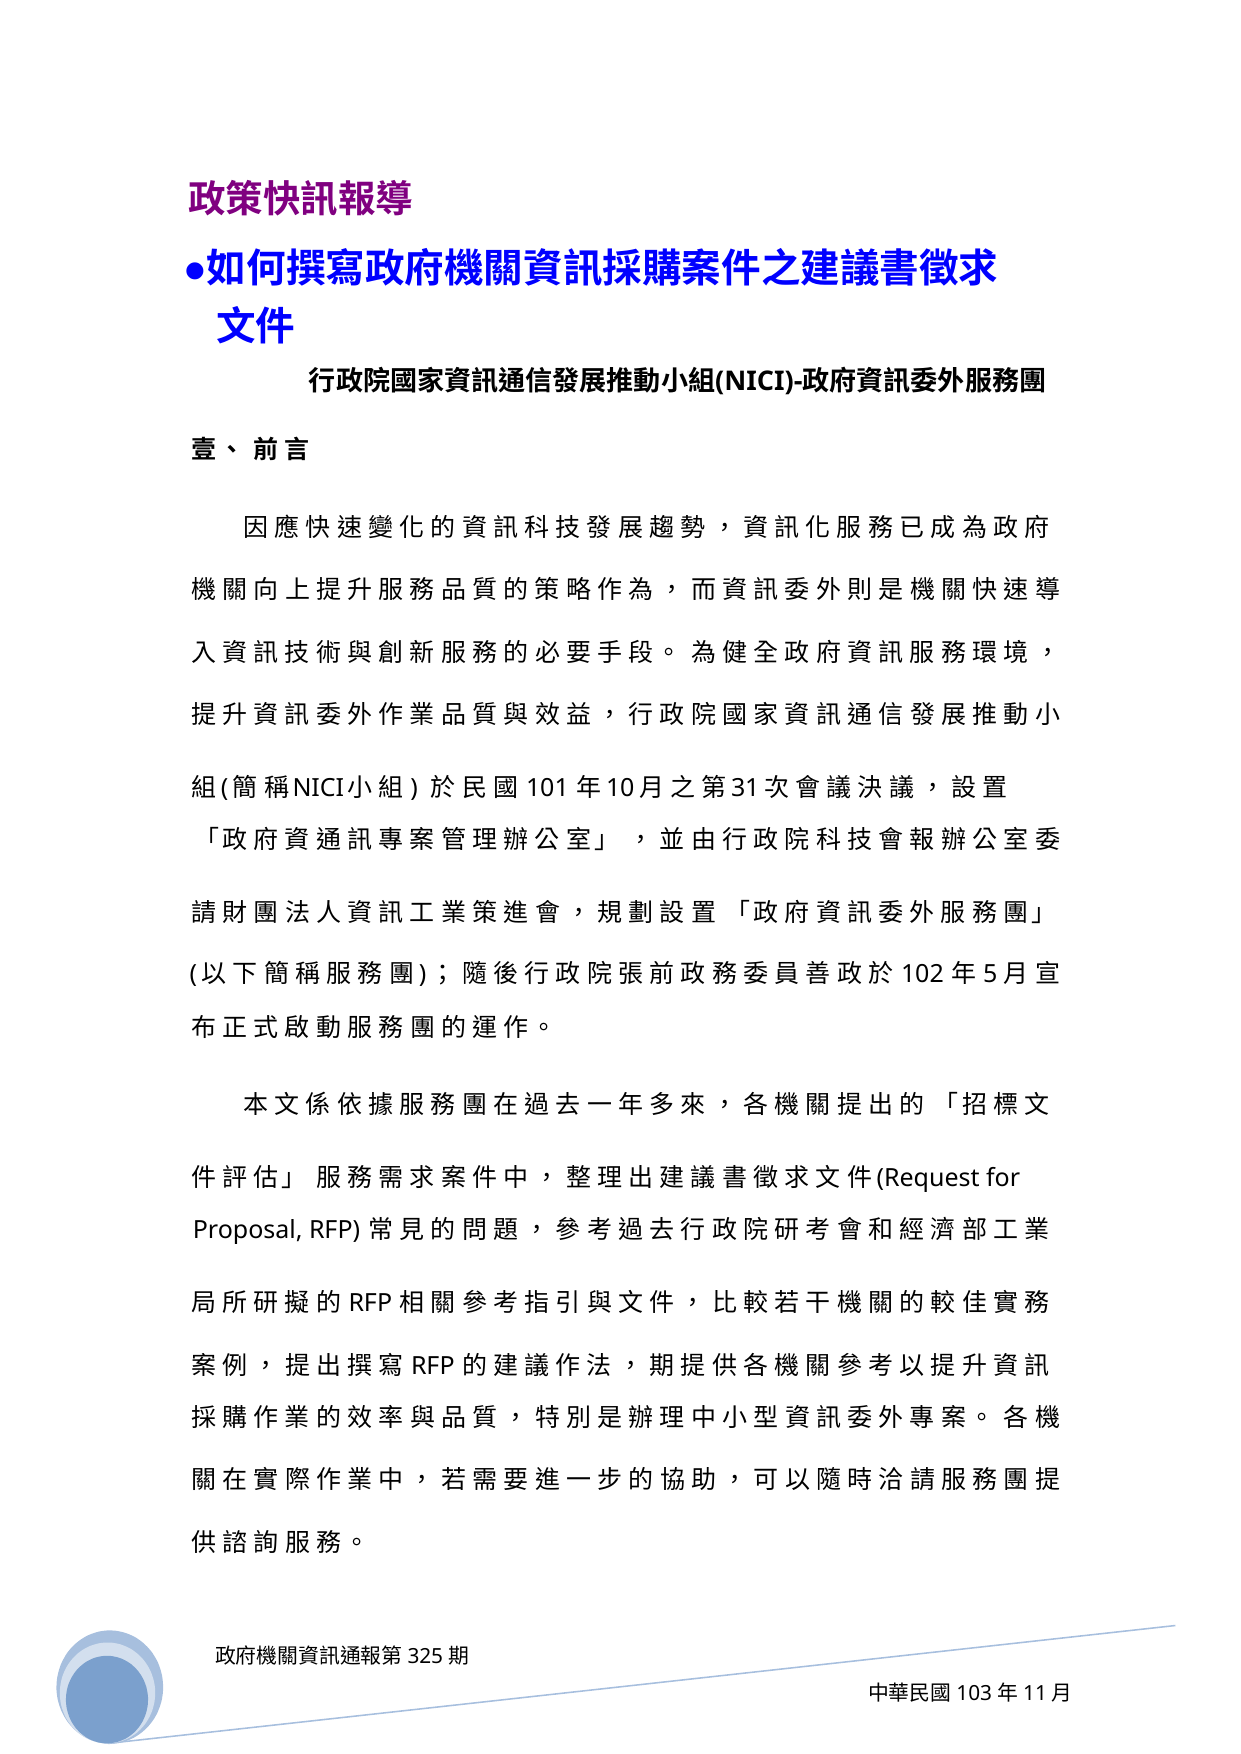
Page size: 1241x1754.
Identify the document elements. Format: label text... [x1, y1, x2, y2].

text 因應快速變化的資訊科技發展趨勢，資訊化服務已成為政府機關向上提升服務品質的策略作為，而資訊委外則是機關快速導入資訊技術與創新服務的必要手段。為健全政府資訊服務環境，提升資訊委外作業品質與效益，行政院國家資訊通信發展推動小組(簡稱NICI小組) 於民國101年10月之第31次會議決議，設置「政府資通訊專案管理辦公室」，並由行政院科技會報辦公室委請財團法人資訊工業策進會，規劃設置「政府資訊委外服務團」(以下簡稱服務團)；隨後行政院張前政務委員善政於102年5月宣布正式啟動服務團的運作。 [188, 484, 1073, 1046]
text 行政院國家資訊通信發展推動小組(NICI)-政府資訊委外服務團 [188, 359, 1073, 399]
text ●如何撰寫政府機關資訊採購案件之建議書徵求 文件 [183, 237, 1052, 352]
text 本文係依據服務團在過去一年多來，各機關提出的「招標文件評估」服務需求案件中，整理出建議書徵求文件(Request for Proposal, RFP)常見的問題，參考過去行政院研考會和經濟部工業局所研擬的RFP相關參考指引與文件，比較若干機關的較佳實務案例，提出撰寫RFP的建議作法，期提供各機關參考以提升資訊採購作業的效率與品質，特別是辦理中小型資訊委外專案。各機關在實際作業中，若需要進一步的協助，可以隨時洽請服務團提供諮詢服務。 [188, 1061, 1073, 1561]
text 政策快訊報導 [188, 169, 1073, 223]
text 壹、前言 [188, 406, 1073, 469]
